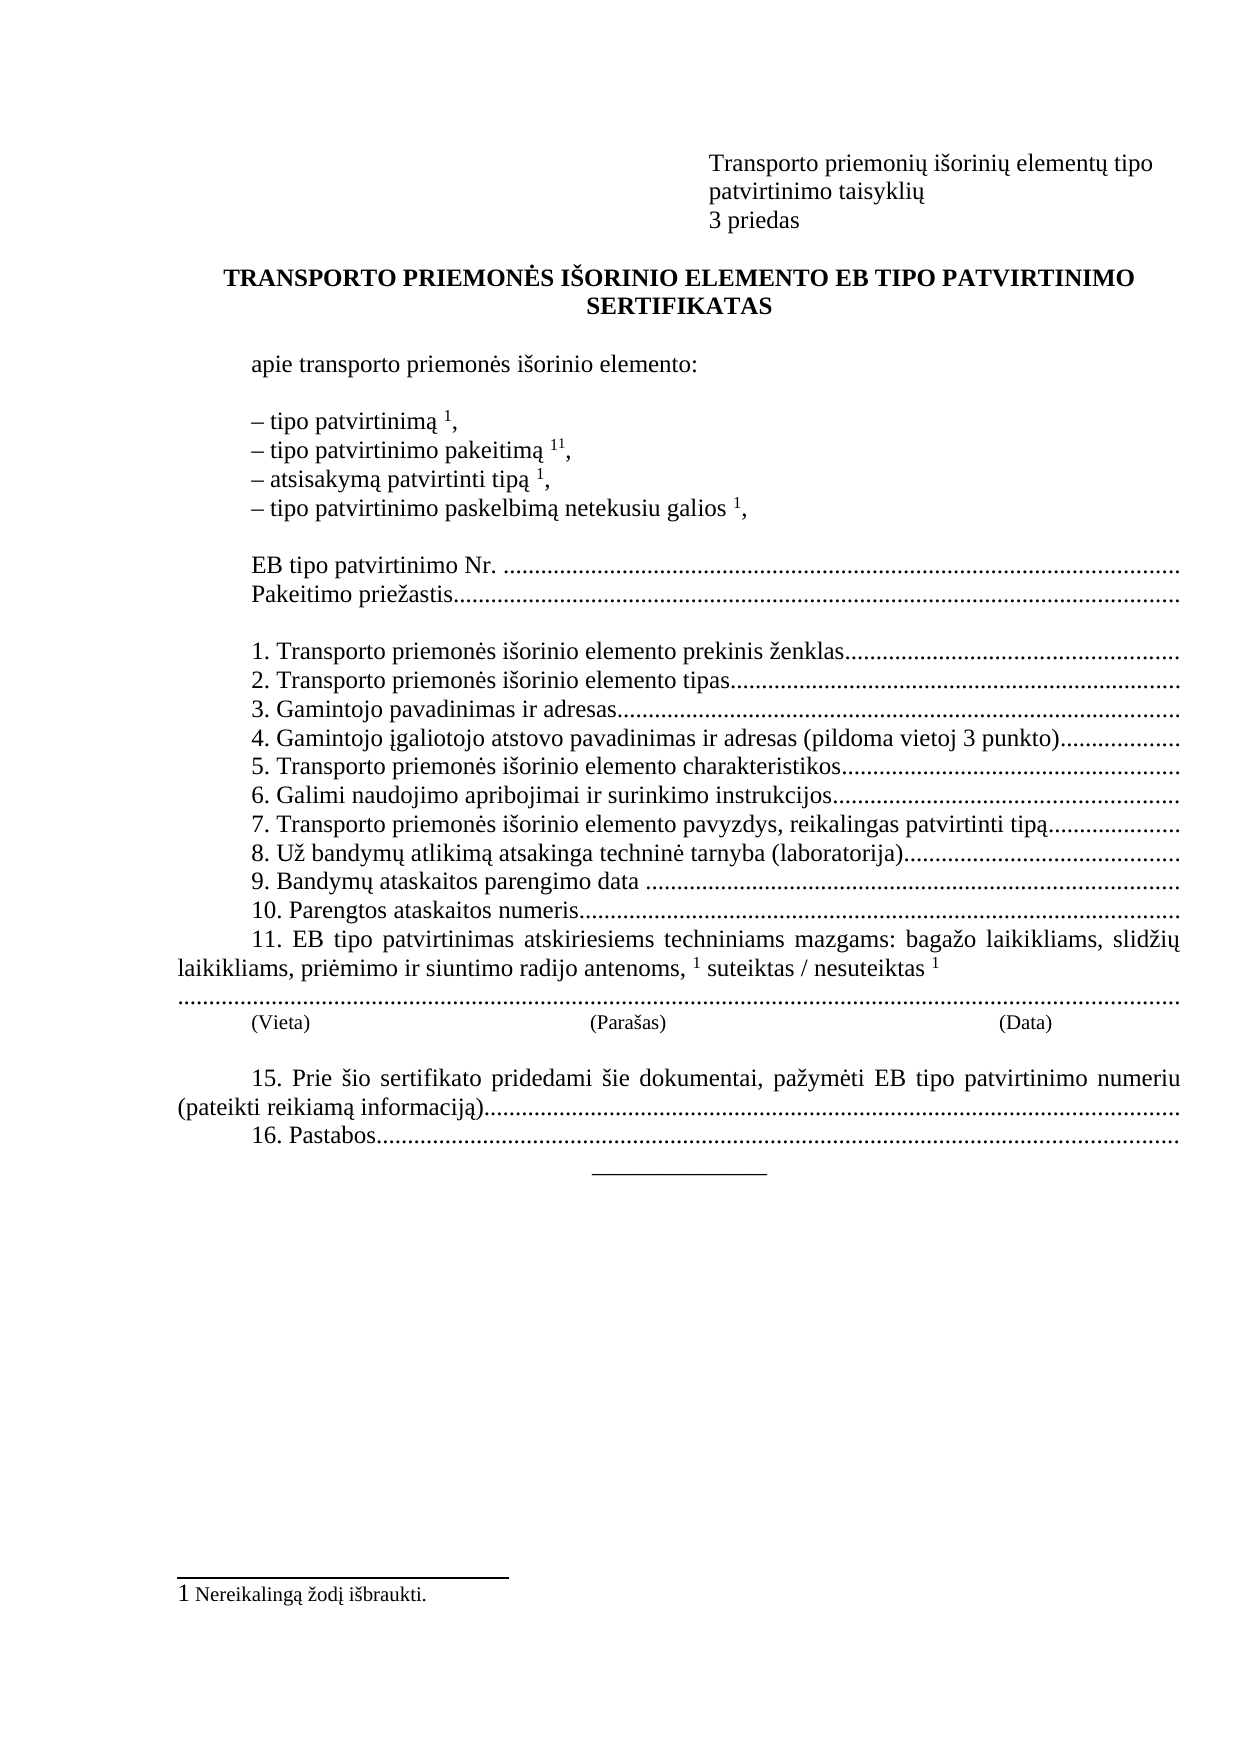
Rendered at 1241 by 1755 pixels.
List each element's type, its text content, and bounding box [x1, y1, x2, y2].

text – atsisakymą patvirtinti tipą 1, [177, 464, 1181, 493]
text 6. Galimi naudojimo apribojimai ir surinkimo instrukcijos [177, 780, 1181, 809]
text 8. Už bandymų atlikimą atsakinga techninė tarnyba (laboratorija) [177, 838, 1181, 866]
text Transporto priemonių išorinių elementų tipo [177, 148, 1181, 176]
text ______________ [177, 1149, 1181, 1178]
text 4. Gamintojo įgaliotojo atstovo pavadinimas ir adresas (pildoma vietoj 3 punkto) [177, 723, 1181, 751]
text Pakeitimo priežastis [177, 579, 1181, 608]
text 5. Transporto priemonės išorinio elemento charakteristikos [177, 751, 1181, 780]
text 15. Prie šio sertifikato pridedami šie dokumentai, pažymėti EB tipo patvirtinimo numeriu (pateikti reikiamą informaciją) [177, 1063, 1181, 1120]
text patvirtinimo taisyklių [177, 176, 1181, 205]
text 11. EB tipo patvirtinimas atskiriesiems techniniams mazgams: bagažo laikikliams, slidžių laikikliams, priėmimo ir siuntimo radijo antenoms, 1 suteiktas / nesuteiktas 1 [177, 924, 1181, 981]
text 16. Pastabos [177, 1120, 1181, 1149]
text . [177, 981, 1181, 1010]
text 10. Parengtos ataskaitos numeris [177, 895, 1181, 924]
text apie transporto priemonės išorinio elemento: [177, 349, 1181, 378]
text 2. Transporto priemonės išorinio elemento tipas [177, 665, 1181, 694]
text 1. Transporto priemonės išorinio elemento prekinis ženklas [177, 636, 1181, 665]
text TRANSPORTO PRIEMONĖS IŠORINIO ELEMENTO EB TIPO PATVIRTINIMO SERTIFIKATAS [177, 263, 1181, 320]
text 3 priedas [177, 205, 1181, 234]
text EB tipo patvirtinimo Nr. [177, 550, 1181, 579]
text – tipo patvirtinimo pakeitimą 1, [177, 435, 1181, 464]
text 7. Transporto priemonės išorinio elemento pavyzdys, reikalingas patvirtinti tipą [177, 809, 1181, 838]
text – tipo patvirtinimo paskelbimą netekusiu galios 1, [177, 493, 1181, 521]
text 9. Bandymų ataskaitos parengimo data [177, 866, 1181, 895]
text – tipo patvirtinimą 1, [177, 406, 1181, 435]
text Nereikalingą žodį išbraukti. [177, 1578, 1181, 1606]
text (Vieta) (Parašas) (Data) [177, 1010, 1181, 1034]
text 3. Gamintojo pavadinimas ir adresas [177, 694, 1181, 723]
